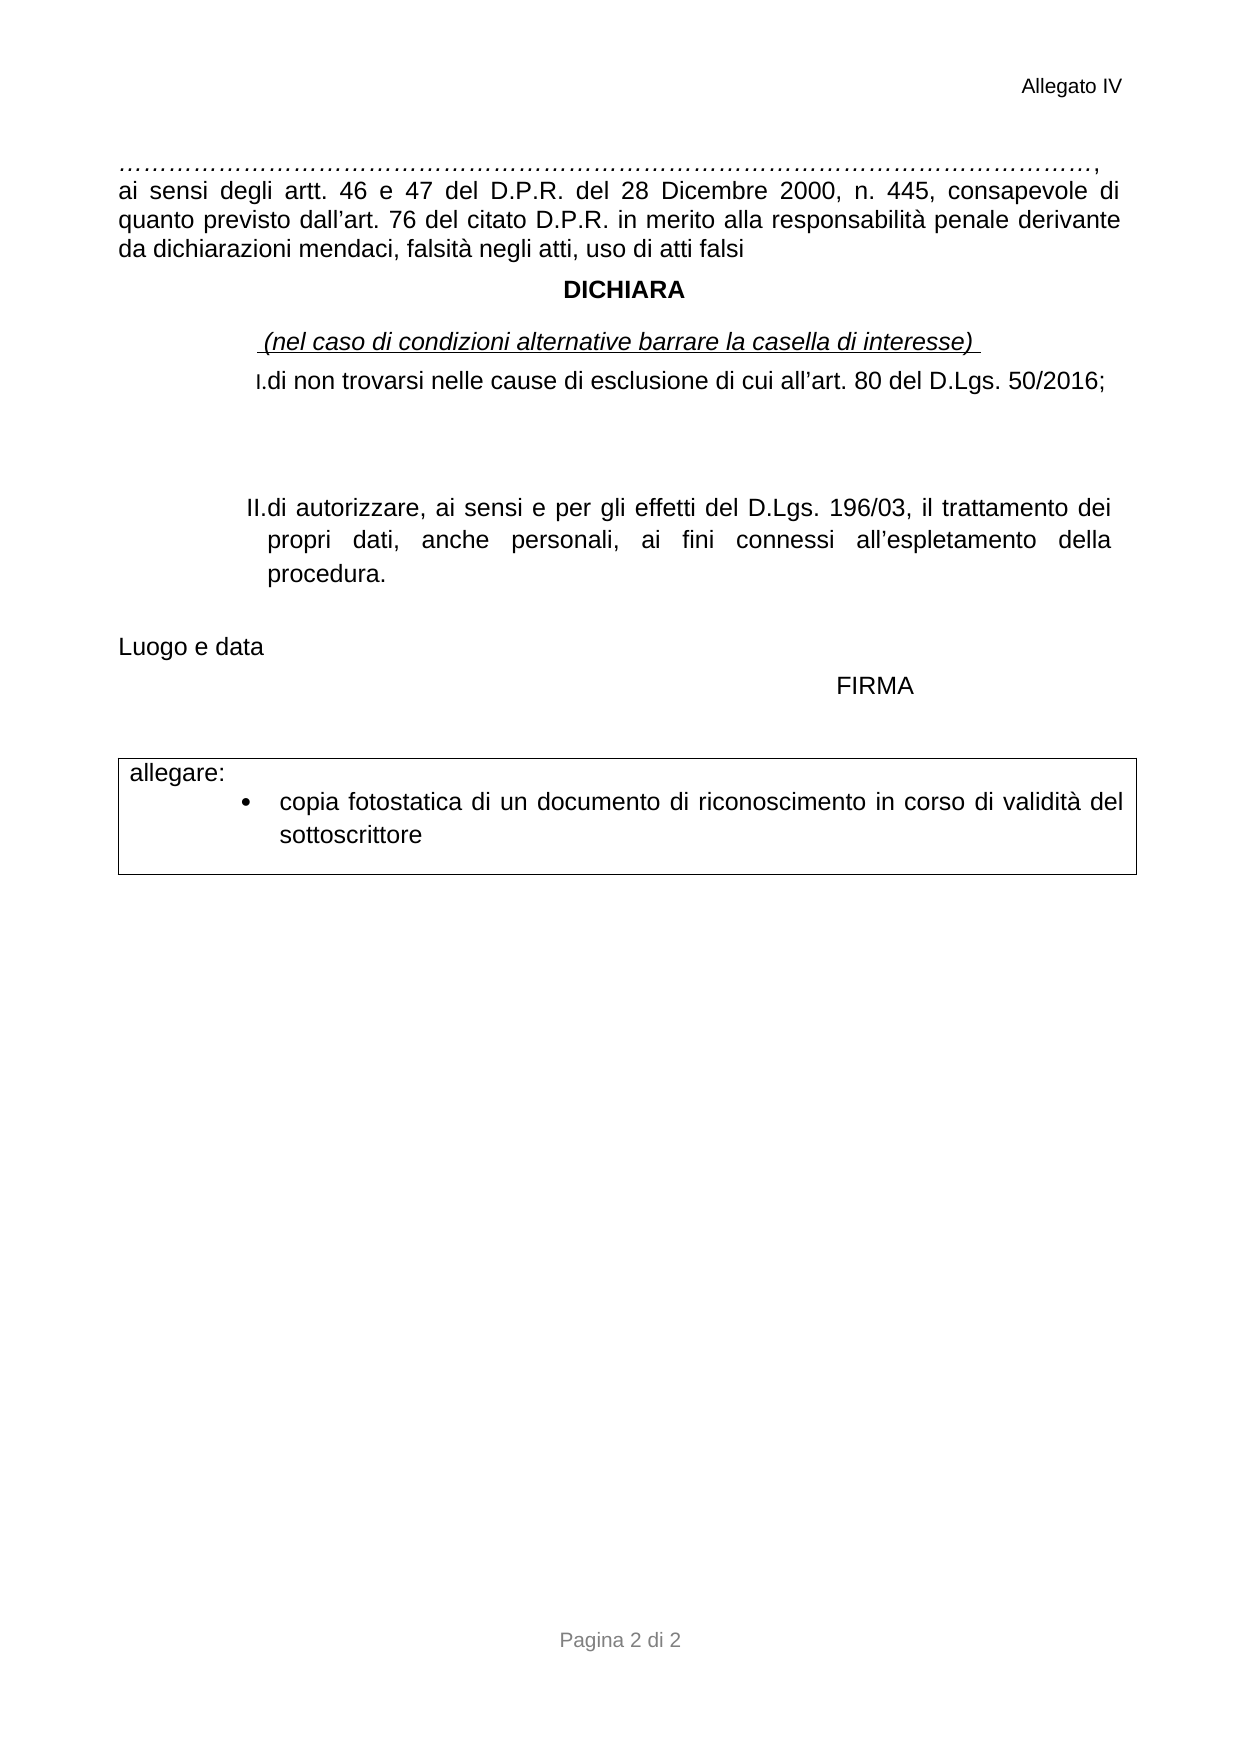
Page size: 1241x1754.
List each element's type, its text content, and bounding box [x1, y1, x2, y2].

table_header allegare: copia fotostatica di un documento di riconoscimento in corso di validità del sottoscrittore [119, 759, 1136, 874]
list di autorizzare, ai sensi e per gli effetti del D.Lgs. 196/03, il trattamento dei propri dati, anche personali, ai fini connessi all’espletamento della procedura. [229, 492, 1113, 587]
text DICHIARA [118, 275, 1130, 304]
text FIRMA [413, 671, 1122, 700]
text ………………………………………………………………………………………………………, ai sensi degli artt. 46 e 47 del D.P.R. del 28 Dicembre 2000, n. 445, consapevole di quanto previsto dall’art. 76 del citato D.P.R. in merito alla responsabilità penale derivante da dichiarazioni mendaci, falsità negli atti, uso di atti falsi [118, 148, 1122, 263]
text (nel caso di condizioni alternative barrare la casella di interesse) [118, 327, 1122, 356]
list di non trovarsi nelle cause di esclusione di cui all’art. 80 del D.Lgs. 50/2016; [229, 366, 1113, 395]
text Luogo e data [118, 632, 1122, 661]
